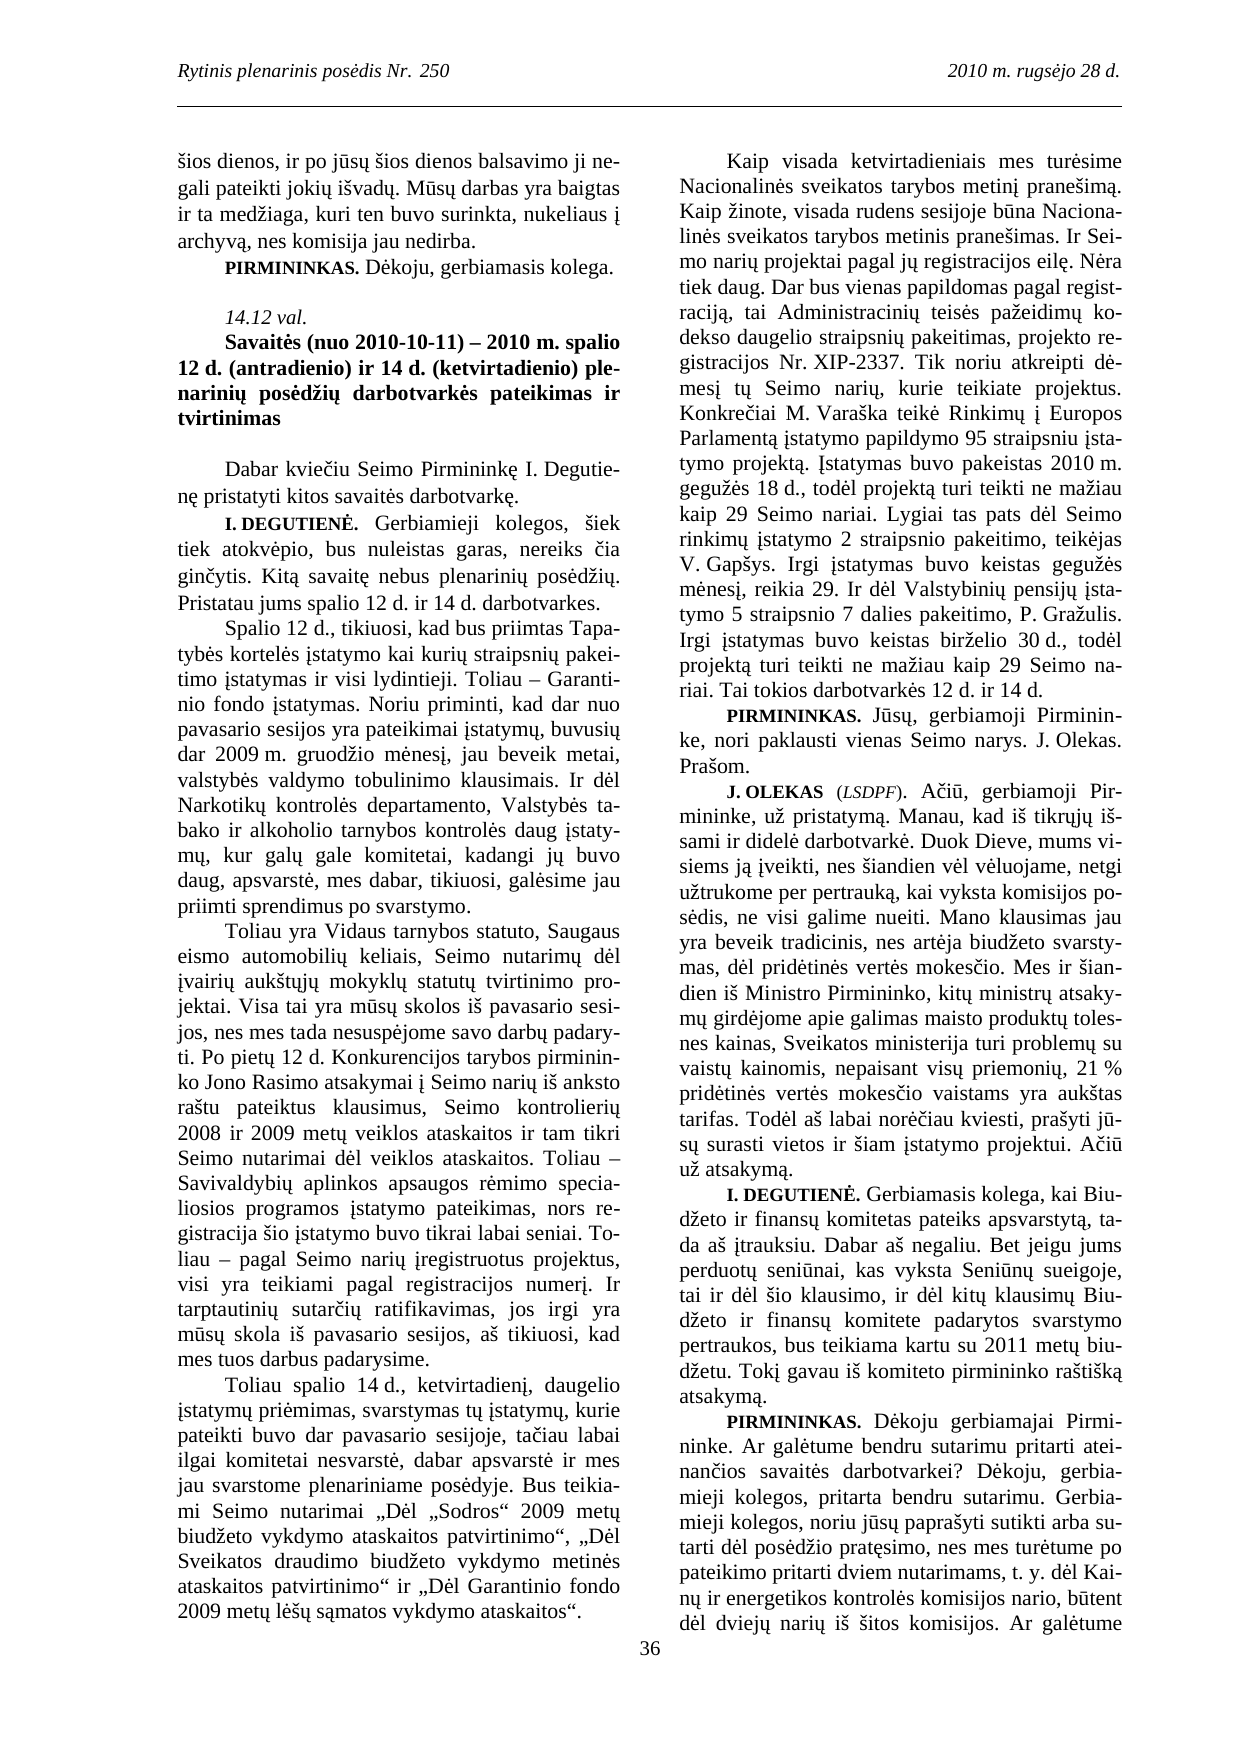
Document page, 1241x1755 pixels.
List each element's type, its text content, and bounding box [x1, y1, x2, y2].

text Spa­lio 12 d., ti­kiuo­si, kad bus pri­im­tas Ta­pa­ty­bės kor­te­lės įsta­ty­mo kai ku­rių straips­nių pa­kei­ti­mo įsta­ty­mas ir vi­si ly­din­tie­ji. To­liau – Ga­ran­ti­nio fon­do įsta­ty­mas. No­riu pri­min­ti, kad dar nuo pa­va­sa­rio se­si­jos yra pa­tei­ki­mai įsta­ty­mų, bu­vu­sių dar 2009 m. gruo­džio mė­ne­sį, jau be­veik me­tai, vals­ty­bės val­dy­mo to­bu­li­ni­mo klau­si­mais. Ir dėl Nar­ko­ti­kų kon­tro­lės de­par­ta­men­to, Vals­ty­bės ta­ba­ko ir al­ko­ho­lio tar­ny­bos kon­tro­lės daug įsta­ty­mų, kur ga­lų ga­le ko­mi­te­tai, ka­dan­gi jų bu­vo daug, ap­svars­tė, mes da­bar, ti­kiuo­si, ga­lė­si­me jau pri­im­ti spren­di­mus po svars­ty­mo. [177, 615, 620, 918]
text I. DEGUTIENĖ. Ger­bia­ma­sis ko­le­ga, kai Biu­dže­to ir fi­nan­sų ko­mi­te­tas pa­teiks ap­svars­ty­tą, ta­da aš įtrauk­siu. Da­bar aš ne­ga­liu. Bet jei­gu jums per­duo­tų se­niū­nai, kas vyks­ta Se­niū­nų su­ei­go­je, tai ir dėl šio klau­si­mo, ir dėl ki­tų klau­si­mų Biu­dže­to ir fi­nan­sų ko­mi­te­te pa­da­ry­tos svars­ty­mo per­trau­kos, bus tei­kia­ma kar­tu su 2011 me­tų biu­dže­tu. To­kį ga­vau iš ko­mi­te­to pir­mi­nin­ko raš­tiš­ką at­sa­ky­mą. [679, 1181, 1122, 1408]
text Sa­vai­tės (nuo 2010-10-11) – 2010 m. spa­lio 12 d. (ant­ra­die­nio) ir 14 d. (ket­vir­ta­die­nio) ple­na­ri­nių po­sė­džių dar­bo­tvarkės pa­tei­ki­mas ir tvir­ti­ni­mas [177, 329, 620, 430]
text To­liau spa­lio 14 d., ket­vir­ta­die­nį, dau­ge­lio įsta­ty­mų pri­ėmi­mas, svars­ty­mas tų įsta­ty­mų, ku­rie pa­teik­ti bu­vo dar pa­va­sa­rio se­si­jo­je, ta­čiau la­bai il­gai ko­mi­te­tai ne­svars­tė, da­bar ap­svars­tė ir mes jau svars­to­me ple­na­ri­nia­me po­sė­dy­je. Bus tei­kia­mi Sei­mo nu­ta­ri­mai „Dėl „Sod­ros“ 2009 me­tų biu­dže­to vyk­dy­mo ata­skai­tos pa­tvir­ti­ni­mo“, „Dėl Svei­ka­tos drau­di­mo biu­dže­to vyk­dy­mo me­ti­nės ata­skai­tos pa­tvir­ti­ni­mo“ ir „Dėl Ga­ran­ti­nio fon­do 2009 me­tų lė­šų są­ma­tos vyk­dy­mo ata­skai­tos“. [177, 1372, 620, 1624]
text šios die­nos, ir po jū­sų šios die­nos bal­sa­vi­mo ji ne­ga­li pa­teik­ti jo­kių iš­va­dų. Mū­sų dar­bas yra baig­tas ir ta me­džia­ga, ku­ri ten bu­vo su­rink­ta, nu­ke­liaus į ar­chy­vą, nes ko­mi­si­ja jau ne­dir­ba. [177, 148, 620, 253]
text PIRMININKAS. Jū­sų, ger­bia­mo­ji Pir­mi­nin­ke, no­ri pa­klaus­ti vie­nas Sei­mo na­rys. J. Ole­kas. Pra­šom. [679, 702, 1122, 778]
text To­liau yra Vi­daus tar­ny­bos sta­tu­to, Sau­gaus eis­mo au­to­mo­bi­lių ke­liais, Sei­mo nu­ta­ri­mų dėl įvai­rių aukš­tų­jų mo­kyk­lų sta­tu­tų tvir­ti­ni­mo pro­jek­tai. Vi­sa tai yra mū­sų sko­los iš pa­va­sa­rio se­si­jos, nes mes ta­da ne­su­spė­jo­me sa­vo dar­bų pa­da­ry­ti. Po pie­tų 12 d. Kon­ku­ren­ci­jos ta­ry­bos pir­mi­nin­ko Jo­no Ra­si­mo at­sa­ky­mai į Sei­mo na­rių iš anks­to raš­tu pa­teik­tus klau­si­mus, Sei­mo kon­tro­lie­rių 2008 ir 2009 me­tų veik­los ata­skai­tos ir tam tik­ri Sei­mo nu­ta­ri­mai dėl veik­los ata­skai­tos. To­liau – Sa­vi­val­dy­bių ap­lin­kos ap­sau­gos rė­mi­mo spe­cia­lio­sios pro­gra­mos įsta­ty­mo pa­tei­ki­mas, nors re­gist­ra­ci­ja šio įsta­ty­mo bu­vo tik­rai la­bai se­niai. To­liau – pa­gal Sei­mo na­rių įre­gist­ruo­tus pro­jek­tus, vi­si yra tei­kia­mi pa­gal re­gist­ra­ci­jos nu­me­rį. Ir tarp­tau­ti­nių su­tar­čių ra­ti­fi­ka­vi­mas, jos ir­gi yra mū­sų sko­la iš pa­va­sa­rio se­si­jos, aš ti­kiuo­si, kad mes tuos dar­bus pa­da­ry­si­me. [177, 918, 620, 1372]
text 14.12 val. [224, 305, 620, 329]
text PIRMININKAS. Dė­ko­ju, ger­bia­ma­sis ko­le­ga. [177, 253, 620, 280]
text Da­bar kvie­čiu Sei­mo Pir­mi­nin­kę I. De­gu­tie­nę pri­sta­ty­ti ki­tos sa­vai­tės dar­bo­tvarkę. [177, 455, 620, 509]
text PIRMININKAS. Dė­ko­ju ger­bia­ma­jai Pir­mi­nin­ke. Ar ga­lė­tu­me ben­dru su­ta­ri­mu pri­tar­ti at­ei­nan­čios sa­vai­tės dar­bo­tvarkei? Dė­ko­ju, ger­bia­mie­ji ko­le­gos, pri­tar­ta ben­dru su­ta­ri­mu. Ger­bia­mie­ji ko­le­gos, no­riu jū­sų pa­pra­šy­ti su­tik­ti ar­ba su­tar­ti dėl po­sė­džio pra­tę­si­mo, nes mes tu­rė­tu­me po pa­tei­ki­mo pri­tar­ti dviem nu­ta­ri­mams, t. y. dėl Kai­nų ir ener­ge­ti­kos kon­tro­lės ko­mi­si­jos na­rio, bū­tent dėl dvie­jų na­rių iš ši­tos ko­mi­si­jos. Ar ga­lė­tu­me [679, 1408, 1122, 1635]
text Kaip vi­sa­da ket­vir­ta­die­niais mes tu­rė­si­me Na­cio­na­li­nės svei­ka­tos ta­ry­bos me­ti­nį pra­ne­ši­mą. Kaip ži­no­te, vi­sa­da ru­dens se­si­jo­je bū­na Na­cio­na­li­nės svei­ka­tos ta­ry­bos me­ti­nis pra­ne­ši­mas. Ir Sei­mo na­rių pro­jek­tai pa­gal jų re­gist­ra­ci­jos ei­lę. Nė­ra tiek daug. Dar bus vie­nas pa­pil­do­mas pa­gal re­gist­ra­ci­ją, tai Ad­mi­nist­ra­ci­nių tei­sės pa­žei­di­mų ko­dek­so dau­ge­lio straips­nių pa­kei­ti­mas, pro­jek­to re­gist­ra­ci­jos Nr. XIP-2337. Tik no­riu at­kreip­ti dė­me­sį tų Sei­mo na­rių, ku­rie tei­kia­te pro­jek­tus. Kon­kre­čiai M. Va­raš­ka tei­kė Rin­ki­mų į Eu­ro­pos Par­la­men­tą įsta­ty­mo pa­pil­dy­mo 95 straips­niu įsta­ty­mo pro­jek­tą. Įsta­ty­mas bu­vo pa­keis­tas 2010 m. ge­gu­žės 18 d., to­dėl pro­jek­tą tu­ri teik­ti ne ma­žiau kaip 29 Sei­mo na­riai. Ly­giai tas pats dėl Sei­mo rin­ki­mų įsta­ty­mo 2 straips­nio pa­kei­ti­mo, tei­kė­jas V. Gap­šys. Ir­gi įsta­ty­mas bu­vo keis­tas ge­gu­žės mė­ne­sį, rei­kia 29. Ir dėl Vals­ty­bi­nių pen­si­jų įsta­ty­mo 5 straips­nio 7 da­lies pa­kei­ti­mo, P. Gra­žu­lis. Ir­gi įsta­ty­mas bu­vo keis­tas bir­že­lio 30 d., to­dėl pro­jek­tą tu­ri teik­ti ne ma­žiau kaip 29 Sei­mo na­riai. Tai to­kios dar­bo­tvarkės 12 d. ir 14 d. [679, 148, 1122, 702]
text I. DEGUTIENĖ. Ger­bia­mie­ji ko­le­gos, šiek tiek ato­kvė­pio, bus nu­leis­tas ga­ras, ne­reiks čia gin­čy­tis. Ki­tą sa­vai­tę ne­bus ple­na­ri­nių po­sė­džių. Pri­sta­tau jums spa­lio 12 d. ir 14 d. dar­bo­tvarkes. [177, 509, 620, 615]
text J. OLEKAS (LSDPF). Ačiū, ger­bia­mo­ji Pir­minin­ke, už pri­sta­ty­mą. Ma­nau, kad iš tik­rų­jų iš­sa­mi ir di­de­lė dar­bo­tvarkė. Duok Die­ve, mums vi­siems ją įveik­ti, nes šian­dien vėl vė­luo­ja­me, net­gi už­tru­ko­me per per­trau­ką, kai vyks­ta ko­mi­si­jos po­sė­dis, ne vi­si ga­li­me nu­ei­ti. Ma­no klau­si­mas jau yra be­veik tra­di­ci­nis, nes ar­tė­ja biu­dže­to svars­ty­mas, dėl pri­dė­ti­nės ver­tės mo­kes­čio. Mes ir šian­dien iš Mi­nist­ro Pir­mi­nin­ko, ki­tų mi­nist­rų at­sa­ky­mų gir­dė­jo­me apie ga­li­mas mais­to pro­duk­tų to­les­nes kai­nas, Svei­ka­tos mi­nis­te­ri­ja tu­ri pro­ble­mų su vais­tų kai­no­mis, ne­pai­sant vi­sų prie­mo­nių, 21 % pri­dė­ti­nės ver­tės mo­kes­čio vais­tams yra aukš­tas ta­ri­fas. To­dėl aš la­bai no­rė­čiau kvies­ti, pra­šy­ti jū­sų su­ras­ti vie­tos ir šiam įsta­ty­mo pro­jek­tui. Ačiū už at­sa­ky­mą. [679, 778, 1122, 1181]
